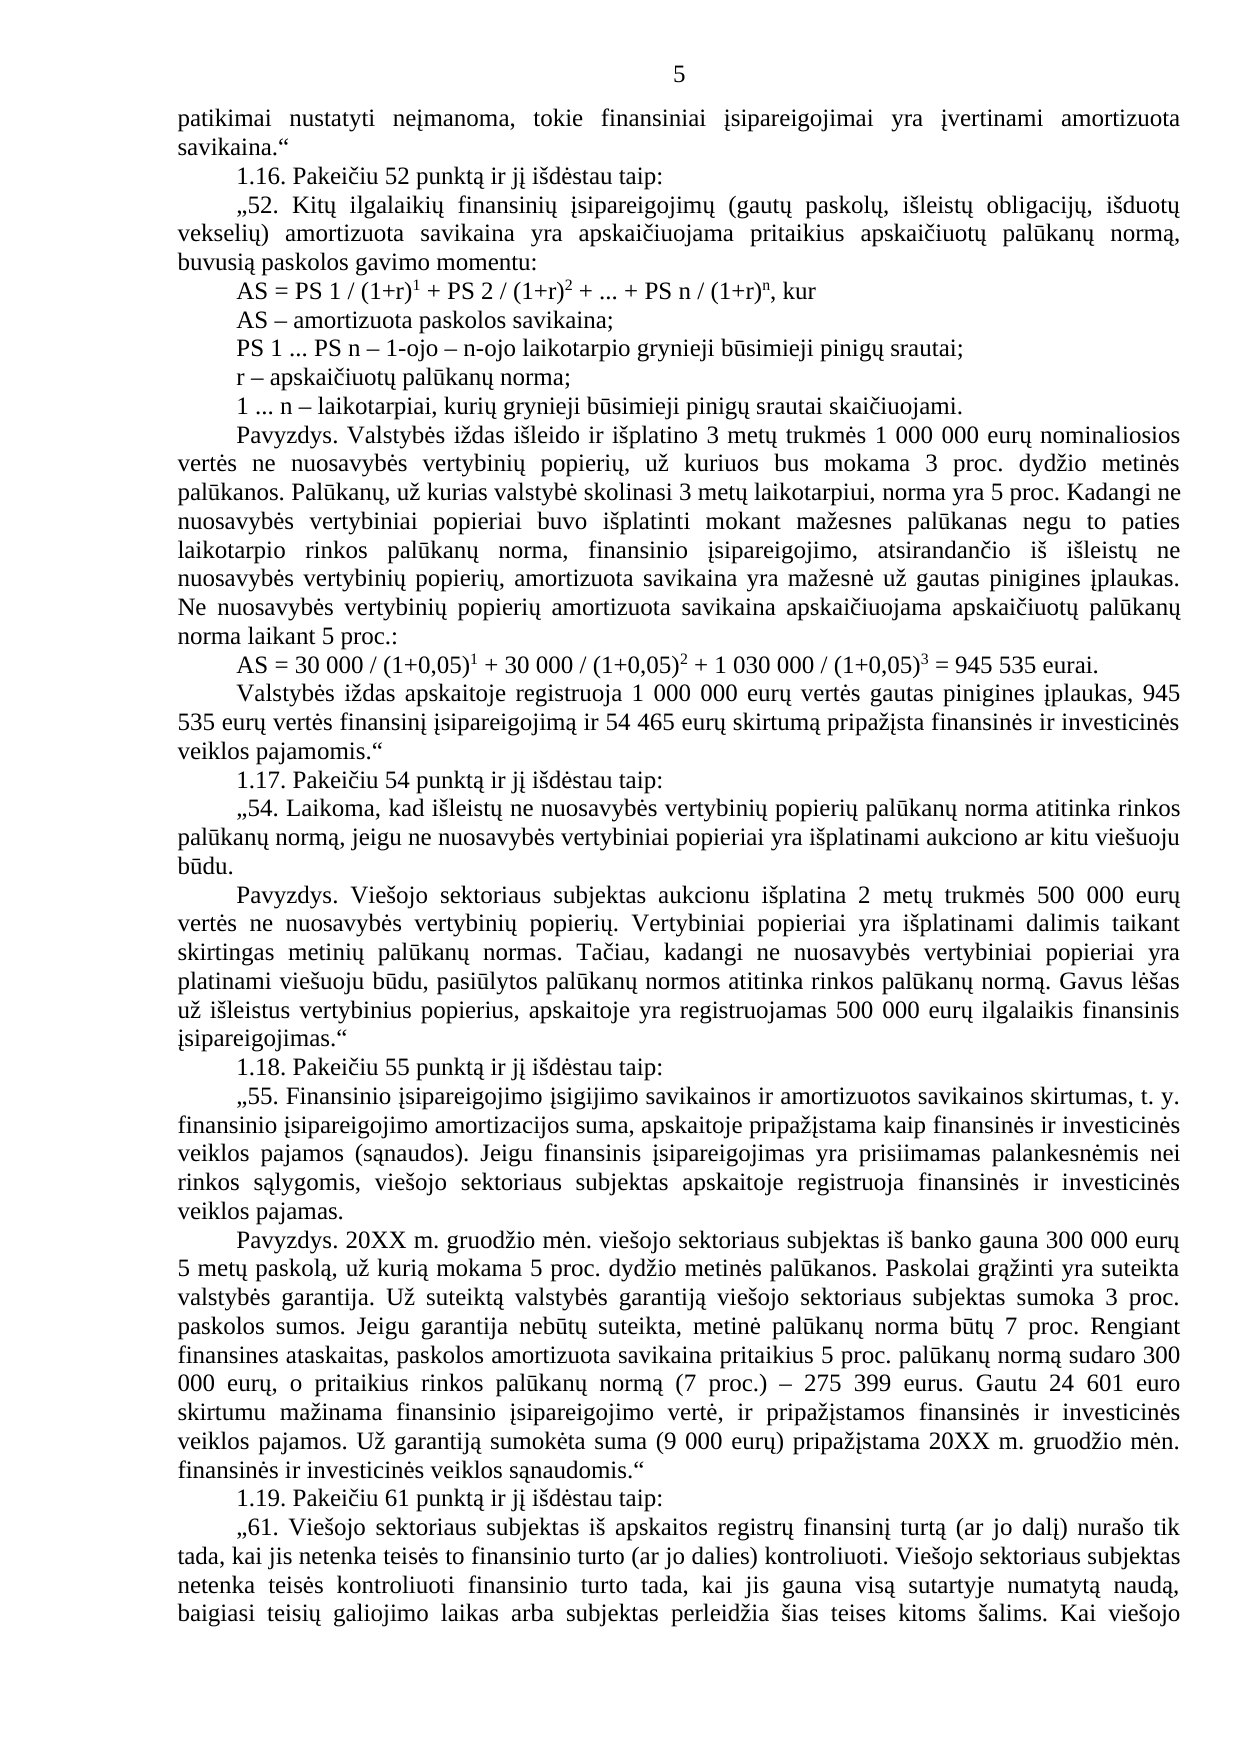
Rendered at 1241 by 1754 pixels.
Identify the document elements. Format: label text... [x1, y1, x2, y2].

text AS = PS 1 / (1+r)1 + PS 2 / (1+r)2 + ... + PS n / (1+r)n, kur [177, 276, 1181, 305]
text 1.18. Pakeičiu 55 punktą ir jį išdėstau taip: [177, 1052, 1181, 1081]
text Pavyzdys. 20XX m. gruodžio mėn. viešojo sektoriaus subjektas iš banko gauna 300 000 eurų 5 metų paskolą, už kurią mokama 5 proc. dydžio metinės palūkanos. Paskolai grąžinti yra suteikta valstybės garantija. Už suteiktą valstybės garantiją viešojo sektoriaus subjektas sumoka 3 proc. paskolos sumos. Jeigu garantija nebūtų suteikta, metinė palūkanų norma būtų 7 proc. Rengiant finansines ataskaitas, paskolos amortizuota savikaina pritaikius 5 proc. palūkanų normą sudaro 300 000 eurų, o pritaikius rinkos palūkanų normą (7 proc.) – 275 399 eurus. Gautu 24 601 euro skirtumu mažinama finansinio įsipareigojimo vertė, ir pripažįstamos finansinės ir investicinės veiklos pajamos. Už garantiją sumokėta suma (9 000 eurų) pripažįstama 20XX m. gruodžio mėn. finansinės ir investicinės veiklos sąnaudomis.“ [177, 1225, 1181, 1483]
text patikimai nustatyti neįmanoma, tokie finansiniai įsipareigojimai yra įvertinami amortizuota savikaina.“ [177, 103, 1181, 161]
text AS – amortizuota paskolos savikaina; [177, 305, 1181, 333]
text Pavyzdys. Valstybės iždas išleido ir išplatino 3 metų trukmės 1 000 000 eurų nominaliosios vertės ne nuosavybės vertybinių popierių, už kuriuos bus mokama 3 proc. dydžio metinės palūkanos. Palūkanų, už kurias valstybė skolinasi 3 metų laikotarpiui, norma yra 5 proc. Kadangi ne nuosavybės vertybiniai popieriai buvo išplatinti mokant mažesnes palūkanas negu to paties laikotarpio rinkos palūkanų norma, finansinio įsipareigojimo, atsirandančio iš išleistų ne nuosavybės vertybinių popierių, amortizuota savikaina yra mažesnė už gautas pinigines įplaukas. Ne nuosavybės vertybinių popierių amortizuota savikaina apskaičiuojama apskaičiuotų palūkanų norma laikant 5 proc.: [177, 420, 1181, 650]
text 1 ... n – laikotarpiai, kurių grynieji būsimieji pinigų srautai skaičiuojami. [177, 391, 1181, 420]
text „61. Viešojo sektoriaus subjektas iš apskaitos registrų finansinį turtą (ar jo dalį) nurašo tik tada, kai jis netenka teisės to finansinio turto (ar jo dalies) kontroliuoti. Viešojo sektoriaus subjektas netenka teisės kontroliuoti finansinio turto tada, kai jis gauna visą sutartyje numatytą naudą, baigiasi teisių galiojimo laikas arba subjektas perleidžia šias teises kitoms šalims. Kai viešojo [177, 1512, 1181, 1627]
text 1.19. Pakeičiu 61 punktą ir jį išdėstau taip: [177, 1483, 1181, 1512]
text r – apskaičiuotų palūkanų norma; [177, 362, 1181, 391]
text PS 1 ... PS n – 1-ojo – n-ojo laikotarpio grynieji būsimieji pinigų srautai; [177, 333, 1181, 362]
text AS = 30 000 / (1+0,05)1 + 30 000 / (1+0,05)2 + 1 030 000 / (1+0,05)3 = 945 535 eurai. [177, 650, 1181, 678]
text „52. Kitų ilgalaikių finansinių įsipareigojimų (gautų paskolų, išleistų obligacijų, išduotų vekselių) amortizuota savikaina yra apskaičiuojama pritaikius apskaičiuotų palūkanų normą, buvusią paskolos gavimo momentu: [177, 190, 1181, 276]
text Pavyzdys. Viešojo sektoriaus subjektas aukcionu išplatina 2 metų trukmės 500 000 eurų vertės ne nuosavybės vertybinių popierių. Vertybiniai popieriai yra išplatinami dalimis taikant skirtingas metinių palūkanų normas. Tačiau, kadangi ne nuosavybės vertybiniai popieriai yra platinami viešuoju būdu, pasiūlytos palūkanų normos atitinka rinkos palūkanų normą. Gavus lėšas už išleistus vertybinius popierius, apskaitoje yra registruojamas 500 000 eurų ilgalaikis finansinis įsipareigojimas.“ [177, 880, 1181, 1052]
text „55. Finansinio įsipareigojimo įsigijimo savikainos ir amortizuotos savikainos skirtumas, t. y. finansinio įsipareigojimo amortizacijos suma, apskaitoje pripažįstama kaip finansinės ir investicinės veiklos pajamos (sąnaudos). Jeigu finansinis įsipareigojimas yra prisiimamas palankesnėmis nei rinkos sąlygomis, viešojo sektoriaus subjektas apskaitoje registruoja finansinės ir investicinės veiklos pajamas. [177, 1081, 1181, 1225]
text 1.17. Pakeičiu 54 punktą ir jį išdėstau taip: [177, 765, 1181, 793]
text 1.16. Pakeičiu 52 punktą ir jį išdėstau taip: [177, 161, 1181, 190]
text „54. Laikoma, kad išleistų ne nuosavybės vertybinių popierių palūkanų norma atitinka rinkos palūkanų normą, jeigu ne nuosavybės vertybiniai popieriai yra išplatinami aukciono ar kitu viešuoju būdu. [177, 793, 1181, 880]
text Valstybės iždas apskaitoje registruoja 1 000 000 eurų vertės gautas pinigines įplaukas, 945 535 eurų vertės finansinį įsipareigojimą ir 54 465 eurų skirtumą pripažįsta finansinės ir investicinės veiklos pajamomis.“ [177, 678, 1181, 765]
